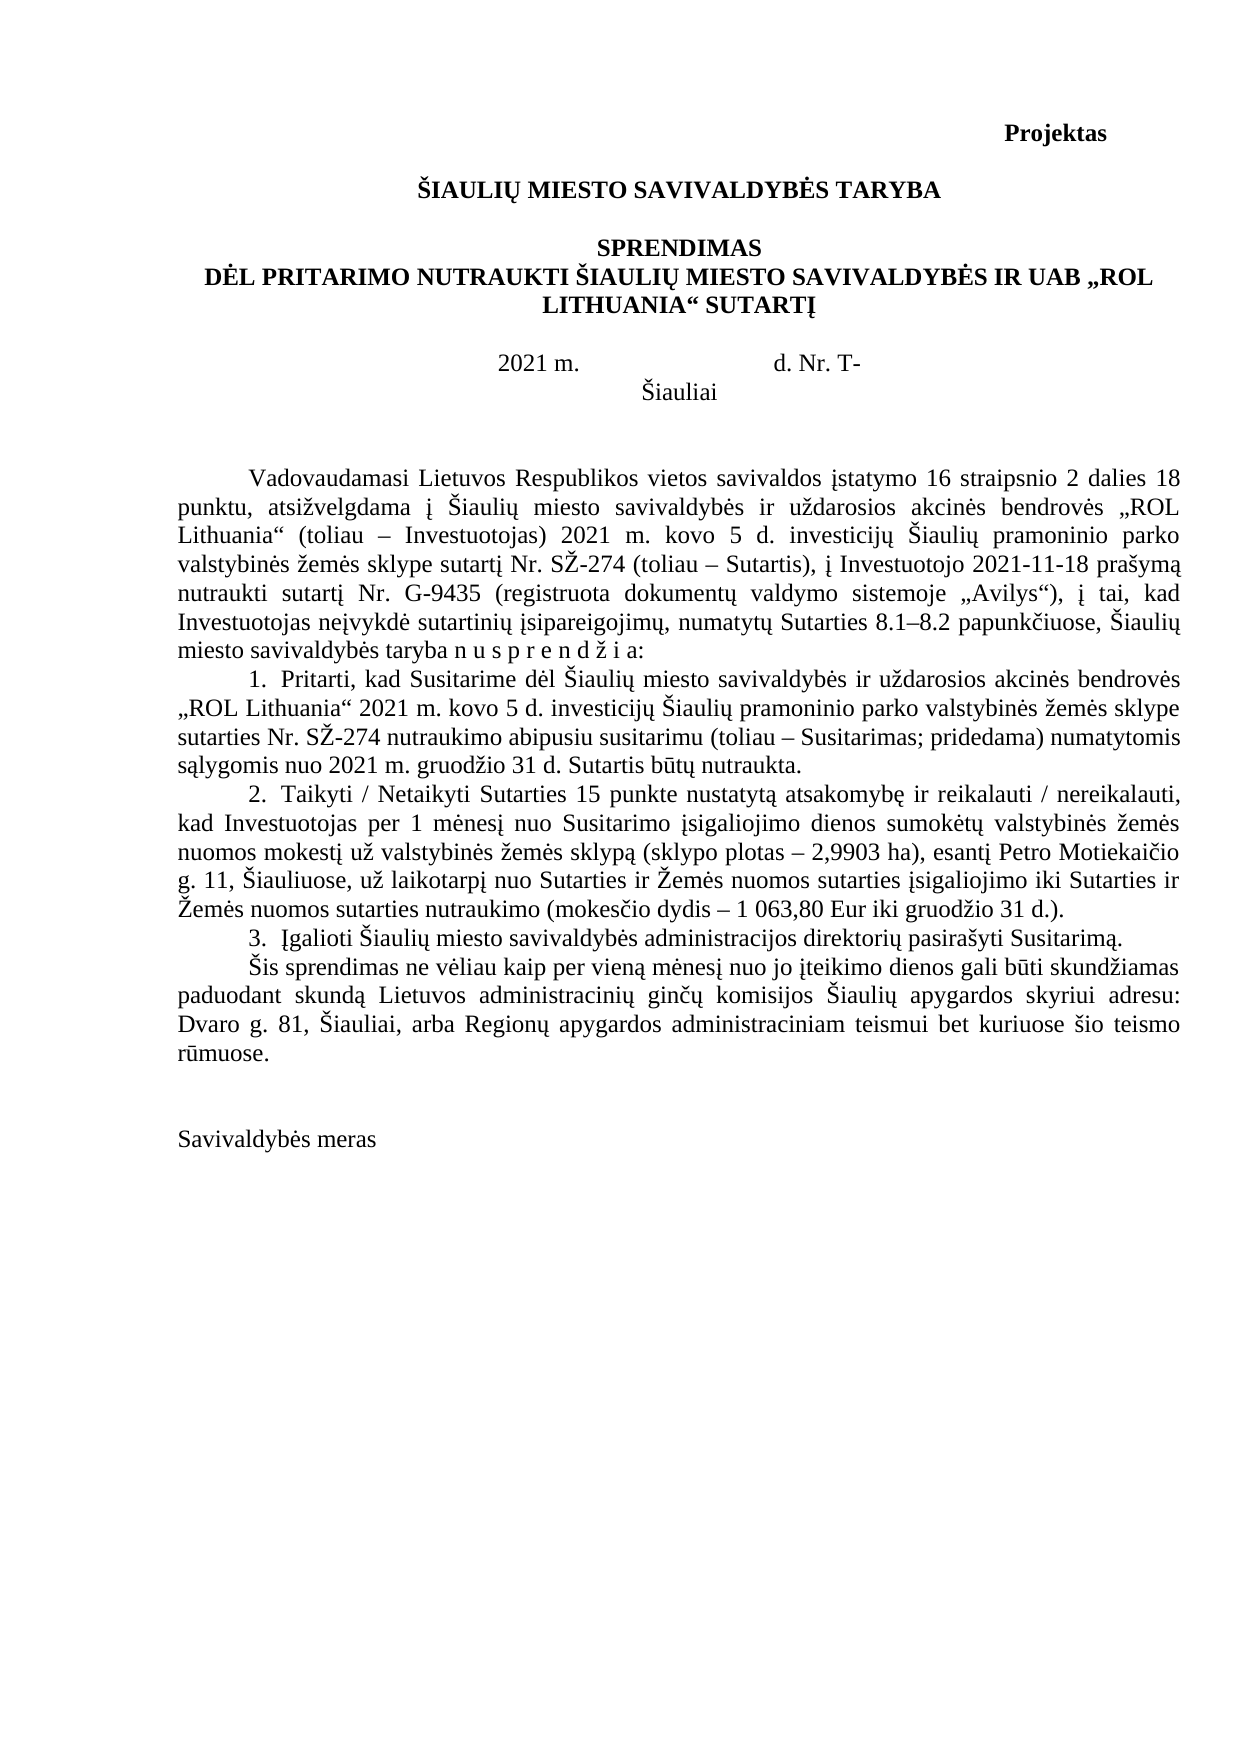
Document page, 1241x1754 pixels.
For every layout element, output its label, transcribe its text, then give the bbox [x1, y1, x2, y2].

text DĖL PRITARIMO NUTRAUKTI ŠIAULIŲ MIESTO SAVIVALDYBĖS IR UAB „ROL LITHUANIA“ SUTARTĮ [177, 262, 1181, 319]
text ŠIAULIŲ MIESTO SAVIVALDYBĖS TARYBA [177, 176, 1181, 204]
text 1. Pritarti, kad Susitarime dėl Šiaulių miesto savivaldybės ir uždarosios akcinės bendrovės „ROL Lithuania“ 2021 m. kovo 5 d. investicijų Šiaulių pramoninio parko valstybinės žemės sklype sutarties Nr. SŽ-274 nutraukimo abipusiu susitarimu (toliau – Susitarimas; pridedama) numatytomis sąlygomis nuo 2021 m. gruodžio 31 d. Sutartis būtų nutraukta. [177, 664, 1181, 779]
text Šis sprendimas ne vėliau kaip per vieną mėnesį nuo jo įteikimo dienos gali būti skundžiamas paduodant skundą Lietuvos administracinių ginčų komisijos Šiaulių apygardos skyriui adresu: Dvaro g. 81, Šiauliai, arba Regionų apygardos administraciniam teismui bet kuriuose šio teismo rūmuose. [177, 952, 1181, 1067]
text Vadovaudamasi Lietuvos Respublikos vietos savivaldos įstatymo 16 straipsnio 2 dalies 18 punktu, atsižvelgdama į Šiaulių miesto savivaldybės ir uždarosios akcinės bendrovės „ROL Lithuania“ (toliau – Investuotojas) 2021 m. kovo 5 d. investicijų Šiaulių pramoninio parko valstybinės žemės sklype sutartį Nr. SŽ-274 (toliau – Sutartis), į Investuotojo 2021-11-18 prašymą nutraukti sutartį Nr. G-9435 (registruota dokumentų valdymo sistemoje „Avilys“), į tai, kad Investuotojas neįvykdė sutartinių įsipareigojimų, numatytų Sutarties 8.1–8.2 papunkčiuose, Šiaulių miesto savivaldybės taryba nusprendžia: [177, 463, 1181, 664]
text Savivaldybės meras [177, 1124, 1181, 1153]
text Projektas [177, 118, 1181, 147]
text 2. Taikyti / Netaikyti Sutarties 15 punkte nustatytą atsakomybę ir reikalauti / nereikalauti, kad Investuotojas per 1 mėnesį nuo Susitarimo įsigaliojimo dienos sumokėtų valstybinės žemės nuomos mokestį už valstybinės žemės sklypą (sklypo plotas – 2,9903 ha), esantį Petro Motiekaičio g. 11, Šiauliuose, už laikotarpį nuo Sutarties ir Žemės nuomos sutarties įsigaliojimo iki Sutarties ir Žemės nuomos sutarties nutraukimo (mokesčio dydis – 1 063,80 Eur iki gruodžio 31 d.). [177, 779, 1181, 923]
text 2021 m. d. Nr. T- [177, 348, 1181, 377]
text SPRENDIMAS [177, 233, 1181, 262]
text Šiauliai [177, 377, 1181, 406]
text 3. Įgalioti Šiaulių miesto savivaldybės administracijos direktorių pasirašyti Susitarimą. [177, 923, 1181, 952]
